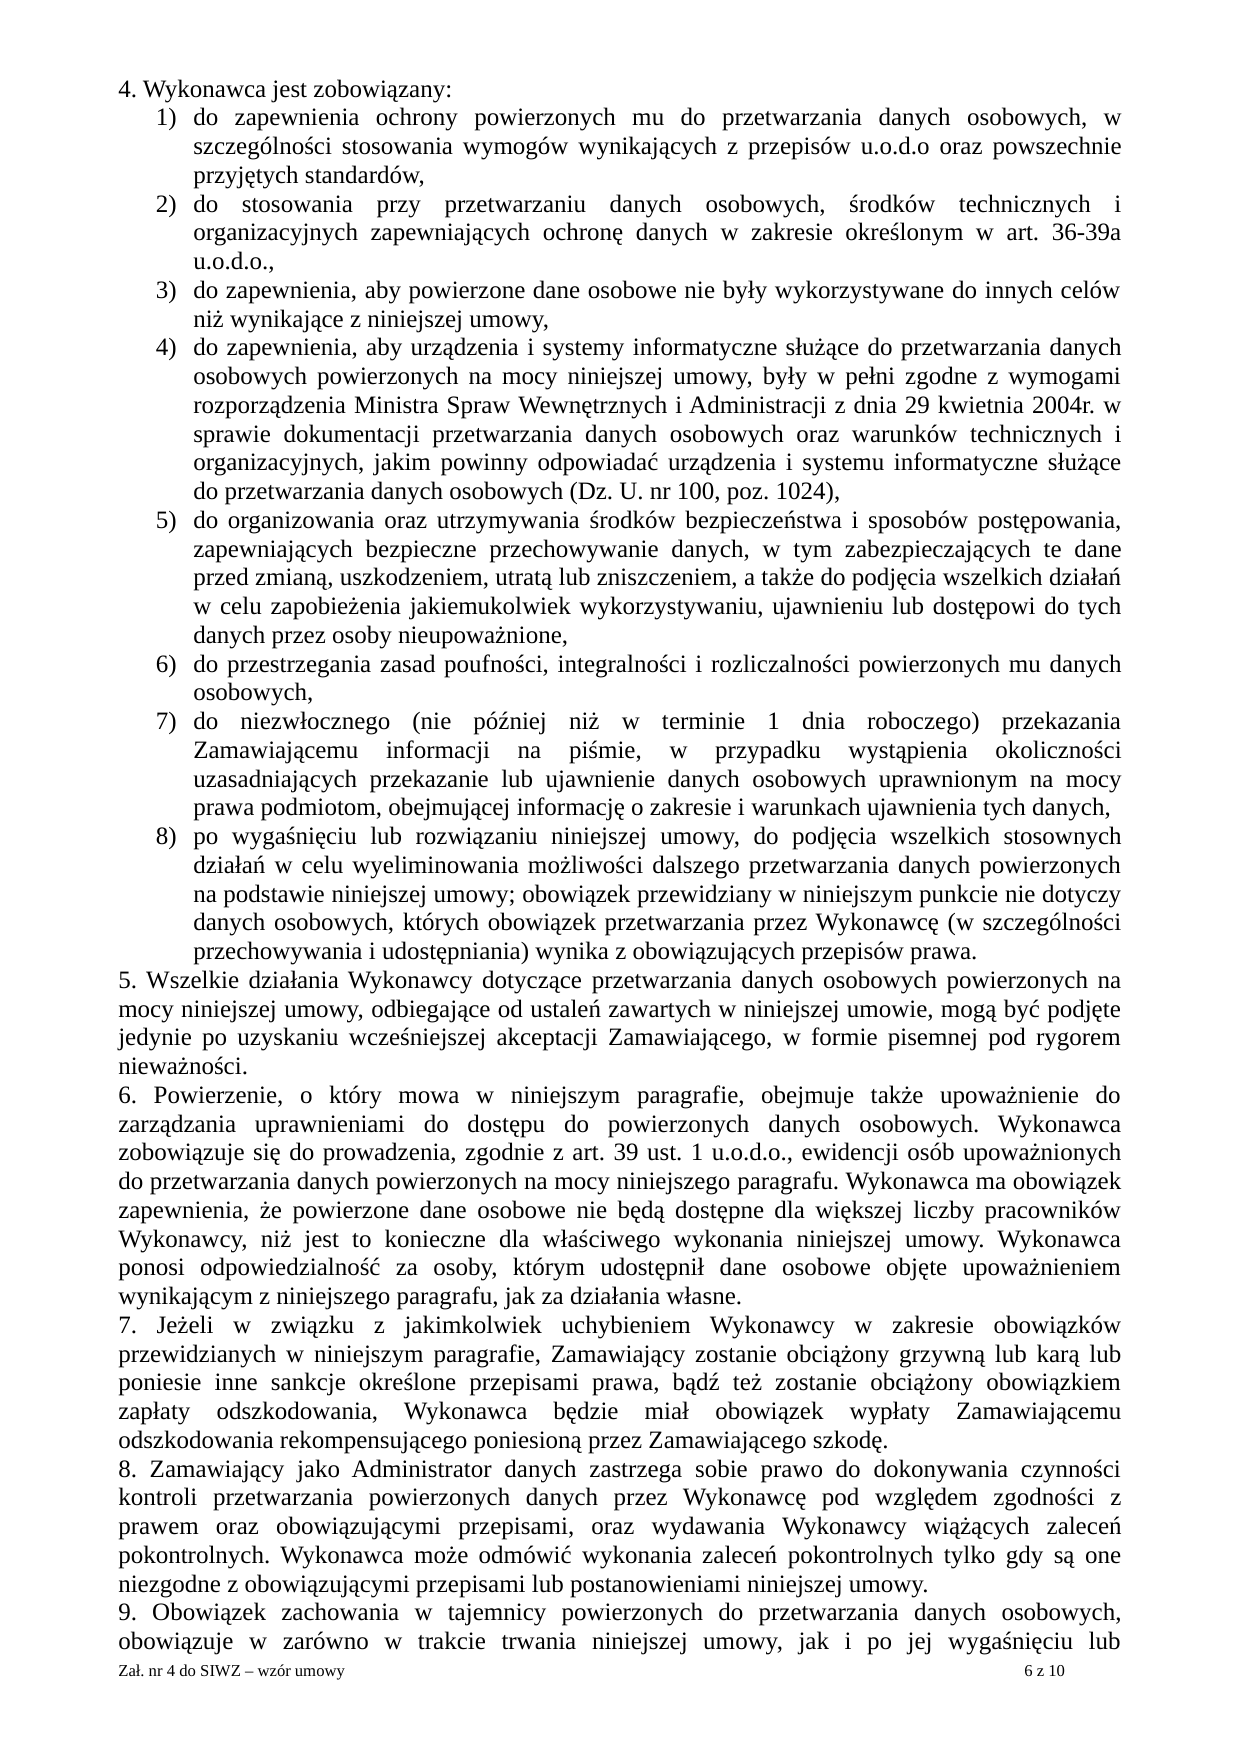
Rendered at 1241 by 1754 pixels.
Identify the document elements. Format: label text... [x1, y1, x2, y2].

text 6. Powierzenie, o który mowa w niniejszym paragrafie, obejmuje także upoważnienie do zarządzania uprawnieniami do dostępu do powierzonych danych osobowych. Wykonawca zobowiązuje się do prowadzenia, zgodnie z art. 39 ust. 1 u.o.d.o., ewidencji osób upoważnionych do przetwarzania danych powierzonych na mocy niniejszego paragrafu. Wykonawca ma obowiązek zapewnienia, że powierzone dane osobowe nie będą dostępne dla większej liczby pracowników Wykonawcy, niż jest to konieczne dla właściwego wykonania niniejszej umowy. Wykonawca ponosi odpowiedzialność za osoby, którym udostępnił dane osobowe objęte upoważnieniem wynikającym z niniejszego paragrafu, jak za działania własne. [118, 1080, 1122, 1310]
text 9. Obowiązek zachowania w tajemnicy powierzonych do przetwarzania danych osobowych, obowiązuje w zarówno w trakcie trwania niniejszej umowy, jak i po jej wygaśnięciu lub [118, 1597, 1122, 1655]
text 4. Wykonawca jest zobowiązany: [118, 74, 1122, 102]
list do organizowania oraz utrzymywania środków bezpieczeństwa i sposobów postępowania, zapewniających bezpieczne przechowywanie danych, w tym zabezpieczających te dane przed zmianą, uszkodzeniem, utratą lub zniszczeniem, a także do podjęcia wszelkich działań w celu zapobieżenia jakiemukolwiek wykorzystywaniu, ujawnieniu lub dostępowi do tych danych przez osoby nieupoważnione, [156, 505, 1122, 649]
list po wygaśnięciu lub rozwiązaniu niniejszej umowy, do podjęcia wszelkich stosownych działań w celu wyeliminowania możliwości dalszego przetwarzania danych powierzonych na podstawie niniejszej umowy; obowiązek przewidziany w niniejszym punkcie nie dotyczy danych osobowych, których obowiązek przetwarzania przez Wykonawcę (w szczególności przechowywania i udostępniania) wynika z obowiązujących przepisów prawa. [156, 821, 1122, 965]
text 8. Zamawiający jako Administrator danych zastrzega sobie prawo do dokonywania czynności kontroli przetwarzania powierzonych danych przez Wykonawcę pod względem zgodności z prawem oraz obowiązującymi przepisami, oraz wydawania Wykonawcy wiążących zaleceń pokontrolnych. Wykonawca może odmówić wykonania zaleceń pokontrolnych tylko gdy są one niezgodne z obowiązującymi przepisami lub postanowieniami niniejszej umowy. [118, 1454, 1122, 1597]
list do zapewnienia, aby powierzone dane osobowe nie były wykorzystywane do innych celów niż wynikające z niniejszej umowy, [156, 275, 1122, 332]
list do niezwłocznego (nie później niż w terminie 1 dnia roboczego) przekazania Zamawiającemu informacji na piśmie, w przypadku wystąpienia okoliczności uzasadniających przekazanie lub ujawnienie danych osobowych uprawnionym na mocy prawa podmiotom, obejmującej informację o zakresie i warunkach ujawnienia tych danych, [156, 706, 1122, 821]
list do stosowania przy przetwarzaniu danych osobowych, środków technicznych i organizacyjnych zapewniających ochronę danych w zakresie określonym w art. 36-39a u.o.d.o., [156, 189, 1122, 275]
text 5. Wszelkie działania Wykonawcy dotyczące przetwarzania danych osobowych powierzonych na mocy niniejszej umowy, odbiegające od ustaleń zawartych w niniejszej umowie, mogą być podjęte jedynie po uzyskaniu wcześniejszej akceptacji Zamawiającego, w formie pisemnej pod rygorem nieważności. [118, 965, 1122, 1080]
text 7. Jeżeli w związku z jakimkolwiek uchybieniem Wykonawcy w zakresie obowiązków przewidzianych w niniejszym paragrafie, Zamawiający zostanie obciążony grzywną lub karą lub poniesie inne sankcje określone przepisami prawa, bądź też zostanie obciążony obowiązkiem zapłaty odszkodowania, Wykonawca będzie miał obowiązek wypłaty Zamawiającemu odszkodowania rekompensującego poniesioną przez Zamawiającego szkodę. [118, 1310, 1122, 1454]
list do przestrzegania zasad poufności, integralności i rozliczalności powierzonych mu danych osobowych, [156, 649, 1122, 706]
list do zapewnienia ochrony powierzonych mu do przetwarzania danych osobowych, w szczególności stosowania wymogów wynikających z przepisów u.o.d.o oraz powszechnie przyjętych standardów, [156, 102, 1122, 189]
list do zapewnienia, aby urządzenia i systemy informatyczne służące do przetwarzania danych osobowych powierzonych na mocy niniejszej umowy, były w pełni zgodne z wymogami rozporządzenia Ministra Spraw Wewnętrznych i Administracji z dnia 29 kwietnia 2004r. w sprawie dokumentacji przetwarzania danych osobowych oraz warunków technicznych i organizacyjnych, jakim powinny odpowiadać urządzenia i systemu informatyczne służące do przetwarzania danych osobowych (Dz. U. nr 100, poz. 1024), [156, 332, 1122, 505]
